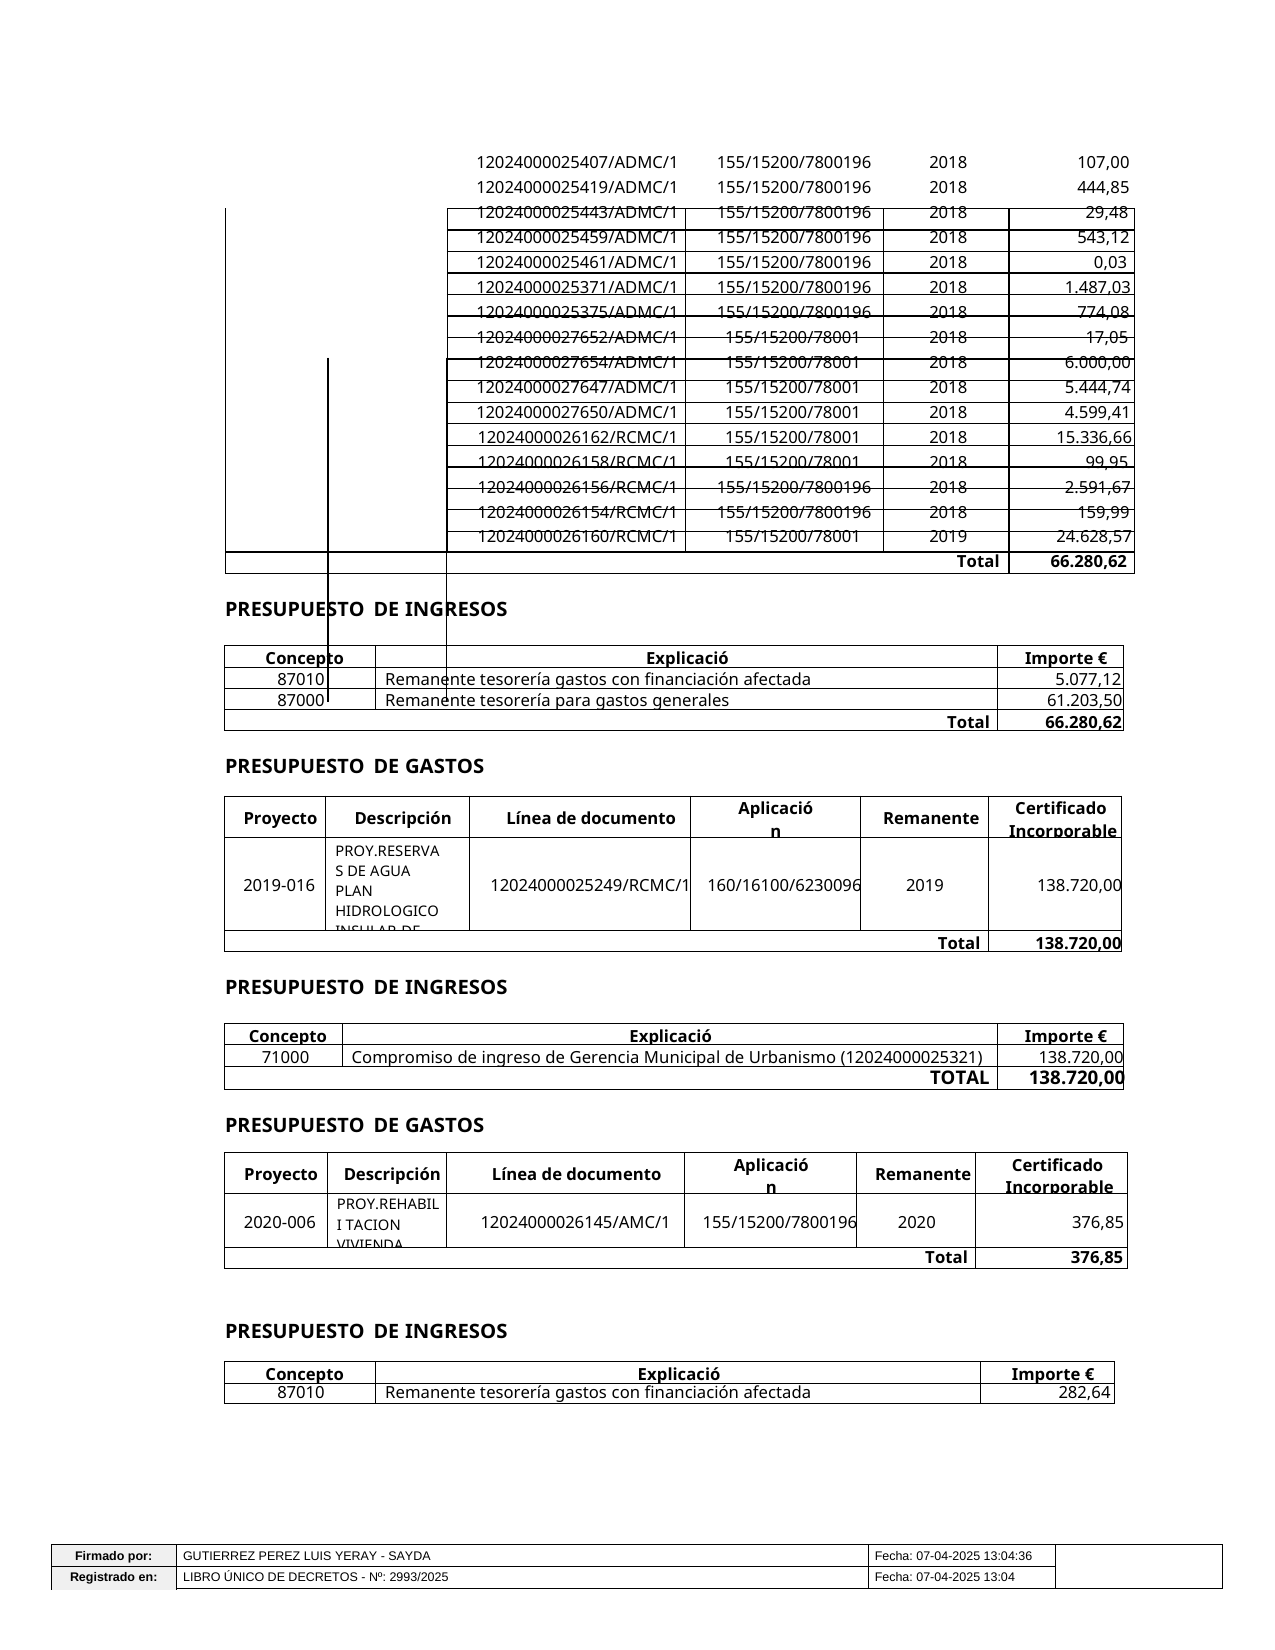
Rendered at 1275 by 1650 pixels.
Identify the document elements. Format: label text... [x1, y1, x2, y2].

table_header Concepto [225, 646, 327, 667]
table_cell PROY.REHABILI TACION VIVIENDA 2019 [328, 1194, 446, 1247]
table_cell 12024000026145/AMC/1 [447, 1194, 684, 1247]
text [476, 351, 685, 358]
text 12024000027652/ADMC/1 155/15200/78001 2018 17,05 [1135, 326, 1235, 348]
text 12024000025375/ADMC/1 155/15200/7800196 2018 774,08 [686, 301, 883, 315]
table_header Descripción [326, 797, 469, 837]
table_cell Registrado en: [52, 1567, 176, 1588]
text 0,03 [1010, 252, 1134, 272]
table_cell Remanente tesorería gastos con financiación afectada [376, 668, 446, 688]
table_header Importe € [998, 646, 1123, 667]
table_cell 138.720,00 [998, 1045, 1123, 1066]
table_cell 376,85 [976, 1248, 1127, 1268]
table_header Explicación [343, 1024, 997, 1044]
text [1135, 276, 1235, 298]
table_header Concepto [225, 1362, 375, 1382]
text 1.487,03 [1010, 276, 1134, 294]
text 2018 [884, 403, 1008, 423]
text 155/15200/7800196 [686, 252, 883, 272]
text 12024000025461/ADMC/1 [476, 252, 685, 272]
table_header Explicación [376, 646, 446, 667]
table_cell 66.280,62 [998, 710, 1123, 730]
text 12024000027652/ADMC/1 155/15200/78001 2018 17,05 [686, 338, 883, 348]
text 15.336,66 [1010, 426, 1134, 445]
text 155/15200/7800196 [686, 231, 883, 248]
table_cell LIBRO ÚNICO DE DECRETOS - Nº: 2993/2025 [177, 1567, 868, 1588]
text PRESUPUESTO DE GASTOS [225, 1114, 1235, 1137]
table_header Certificado Incorporable [989, 797, 1121, 837]
text PRESUPUESTO DE INGRESOS [225, 598, 327, 621]
table_cell PROY.RESERVAS DE AGUA PLAN HIDROLOGICO INSULAR DE TENERIFE [326, 838, 469, 930]
table_header Importe € [981, 1362, 1114, 1382]
text [686, 351, 883, 358]
table_cell 376,85 [976, 1194, 1127, 1247]
text 12024000025375/ADMC/1 155/15200/7800196 2018 774,08 [476, 301, 685, 315]
text 155/15200/78001 [686, 426, 883, 445]
text 12024000027650/ADMC/1 [476, 403, 685, 423]
text [477, 525, 685, 531]
text 12024000026156/RCMC/1 155/15200/7800196 2018 2.591,67 [1135, 476, 1235, 498]
text 12024000027652/ADMC/1 155/15200/78001 2018 17,05 [1010, 326, 1134, 337]
text [329, 553, 446, 573]
text 12024000025375/ADMC/1 155/15200/7800196 2018 774,08 [476, 317, 685, 323]
text 155/15200/78001 [686, 451, 883, 466]
table_header Importe € [998, 1024, 1123, 1044]
text 12024000027652/ADMC/1 155/15200/78001 2018 17,05 [1010, 338, 1134, 348]
table_cell 2019 [861, 838, 988, 930]
table_cell 155/15200/7800196 [685, 1194, 856, 1247]
text [1135, 426, 1235, 448]
table_header Aplicación Presupuestaria [691, 797, 860, 837]
text 6.000,00 [1010, 360, 1134, 373]
table_header [1056, 1545, 1222, 1588]
text PRESUPUESTO DE INGRESOS [447, 598, 1235, 621]
table_cell 12024000025249/RCMC/1 [470, 838, 690, 930]
text 4.599,41 [1010, 403, 1134, 423]
table_cell TOTAL [225, 1067, 997, 1089]
table_cell Total [225, 710, 997, 730]
table_header Firmado por: [52, 1545, 176, 1566]
text Total [447, 553, 1008, 573]
text PRESUPUESTO DE INGRESOS [329, 598, 446, 621]
text 12024000027652/ADMC/1 155/15200/78001 2018 17,05 [884, 338, 1008, 348]
text 12024000026154/RCMC/1 155/15200/7800196 2018 159,99 [477, 500, 685, 509]
text 155/15200/7800196 [686, 276, 883, 294]
text 2018 [884, 252, 1008, 272]
table_header Fecha: 07-04-2025 13:04:36 [869, 1545, 1055, 1566]
text 12024000027652/ADMC/1 155/15200/78001 2018 17,05 [884, 326, 1008, 337]
text 12024000025375/ADMC/1 155/15200/7800196 2018 774,08 [686, 317, 883, 323]
table_header Línea de documento [470, 797, 690, 837]
text 155/15200/78001 [686, 403, 883, 423]
table_header Certificado Incorporable [976, 1153, 1127, 1193]
text [1135, 376, 1235, 398]
text 12024000026156/RCMC/1 155/15200/7800196 2018 2.591,67 [884, 476, 1008, 488]
text 12024000025371/ADMC/1 [476, 276, 685, 294]
table_header Explicación [376, 1362, 980, 1382]
text 5.444,74 [1010, 381, 1134, 398]
text 2018 [884, 276, 1008, 294]
table_cell Remanente tesorería para gastos generales [376, 689, 997, 709]
text [1135, 251, 1235, 273]
text 12024000026158/RCMC/1 [477, 451, 685, 466]
table_cell [329, 668, 375, 688]
text 12024000026156/RCMC/1 155/15200/7800196 2018 2.591,67 [477, 489, 685, 498]
table_header Remanente [857, 1153, 975, 1193]
text 12024000026156/RCMC/1 155/15200/7800196 2018 2.591,67 [686, 476, 883, 488]
text [1135, 401, 1235, 423]
text 12024000025419/ADMC/1 155/15200/7800196 2018 444,85 [476, 176, 1235, 198]
table_header Proyecto [225, 797, 325, 837]
text 24.628,57 [1010, 532, 1134, 548]
table_cell 138.720,00 [998, 1067, 1123, 1089]
text 12024000026156/RCMC/1 155/15200/7800196 2018 2.591,67 [686, 489, 883, 498]
text 12024000026160/RCMC/1 [477, 532, 685, 548]
table_header Remanente [861, 797, 988, 837]
table_header Concepto [329, 646, 375, 667]
text 12024000026154/RCMC/1 155/15200/7800196 2018 159,99 [686, 500, 883, 509]
table_cell Compromiso de ingreso de Gerencia Municipal de Urbanismo (12024000025321) [343, 1045, 997, 1066]
text 12024000025375/ADMC/1 155/15200/7800196 2018 774,08 [1010, 301, 1134, 315]
table_cell 61.203,50 [998, 689, 1123, 709]
text 12024000027647/ADMC/1 [476, 381, 685, 398]
table_cell 282,64 [981, 1384, 1114, 1403]
table_cell 5.077,12 [998, 668, 1123, 688]
table_header Aplicación Presupuestaria [685, 1153, 856, 1193]
table_cell Remanente tesorería gastos con financiación afectada [447, 668, 997, 688]
table_cell 2019-016 [225, 838, 325, 930]
text 543,12 [1010, 231, 1134, 248]
text [477, 468, 685, 473]
text 99,95 [1010, 451, 1134, 466]
table_cell 138.720,00 [989, 931, 1121, 951]
text 12024000027654/ADMC/1 [476, 360, 685, 373]
text PRESUPUESTO DE INGRESOS [225, 1317, 1235, 1344]
table_header Concepto [225, 1024, 342, 1044]
text 2018 [884, 426, 1008, 445]
table_cell 160/16100/6230096 [691, 838, 860, 930]
text 12024000026154/RCMC/1 155/15200/7800196 2018 159,99 [1135, 500, 1235, 523]
text [1135, 226, 1235, 248]
text 2019 [884, 532, 1008, 548]
text 155/15200/78001 [686, 381, 883, 398]
text 2018 [884, 360, 1008, 373]
table_header Línea de documento [447, 1153, 684, 1193]
text 155/15200/78001 [686, 360, 883, 373]
text 12024000026162/RCMC/1 [477, 426, 685, 445]
text 12024000026154/RCMC/1 155/15200/7800196 2018 159,99 [477, 510, 685, 523]
table_cell 2020-006 [225, 1194, 327, 1247]
text 12024000026154/RCMC/1 155/15200/7800196 2018 159,99 [686, 510, 883, 523]
text 12024000025459/ADMC/1 [476, 231, 685, 248]
table_cell 87000 [225, 689, 375, 709]
text 12024000026156/RCMC/1 155/15200/7800196 2018 2.591,67 [1010, 489, 1134, 498]
text [1135, 451, 1235, 473]
text 12024000026154/RCMC/1 155/15200/7800196 2018 159,99 [1010, 510, 1134, 523]
table_cell Total [225, 1248, 975, 1268]
text 12024000026154/RCMC/1 155/15200/7800196 2018 159,99 [884, 500, 1008, 509]
table_header Explicación [447, 646, 997, 667]
text [1135, 525, 1235, 548]
text PRESUPUESTO DE GASTOS [225, 755, 1235, 778]
text 12024000025375/ADMC/1 155/15200/7800196 2018 774,08 [1135, 301, 1235, 323]
text 66.280,62 [1010, 553, 1127, 573]
table_header GUTIERREZ PEREZ LUIS YERAY - SAYDA [177, 1545, 868, 1566]
text 2018 [884, 451, 1008, 466]
text 12024000026154/RCMC/1 155/15200/7800196 2018 159,99 [1010, 500, 1134, 509]
text 155/15200/78001 [686, 532, 883, 548]
text [226, 553, 327, 573]
table_header Proyecto [225, 1153, 327, 1193]
table_cell Fecha: 07-04-2025 13:04 [869, 1567, 1055, 1588]
text [42, 550, 225, 573]
table_cell 71000 [225, 1045, 342, 1066]
text 12024000025407/ADMC/1 155/15200/7800196 2018 107,00 [476, 151, 1235, 173]
text 2018 [884, 231, 1008, 248]
table_cell Remanente tesorería gastos con financiación afectada [376, 1384, 980, 1403]
text 2018 [884, 381, 1008, 398]
text 12024000027652/ADMC/1 155/15200/78001 2018 17,05 [476, 326, 685, 337]
text 12024000025375/ADMC/1 155/15200/7800196 2018 774,08 [884, 301, 1008, 315]
table_cell 87010 [225, 1384, 375, 1403]
text 12024000026156/RCMC/1 155/15200/7800196 2018 2.591,67 [884, 489, 1008, 498]
text 12024000025443/ADMC/1 155/15200/7800196 2018 29,48 [476, 201, 1235, 223]
text 12024000026156/RCMC/1 155/15200/7800196 2018 2.591,67 [477, 476, 685, 488]
table_header Descripción [328, 1153, 446, 1193]
text 12024000027652/ADMC/1 155/15200/78001 2018 17,05 [686, 326, 883, 337]
text PRESUPUESTO DE INGRESOS [225, 976, 1235, 999]
table_cell 2020 [857, 1194, 975, 1247]
text 12024000026154/RCMC/1 155/15200/7800196 2018 159,99 [884, 510, 1008, 523]
table_cell Total [225, 931, 988, 951]
text 12024000026156/RCMC/1 155/15200/7800196 2018 2.591,67 [1010, 476, 1134, 488]
table_cell 138.720,00 [989, 838, 1121, 930]
text 12024000027652/ADMC/1 155/15200/78001 2018 17,05 [476, 338, 685, 348]
text [686, 468, 883, 473]
text [686, 525, 883, 531]
table_cell 87010 [225, 668, 327, 688]
text [1135, 351, 1235, 373]
